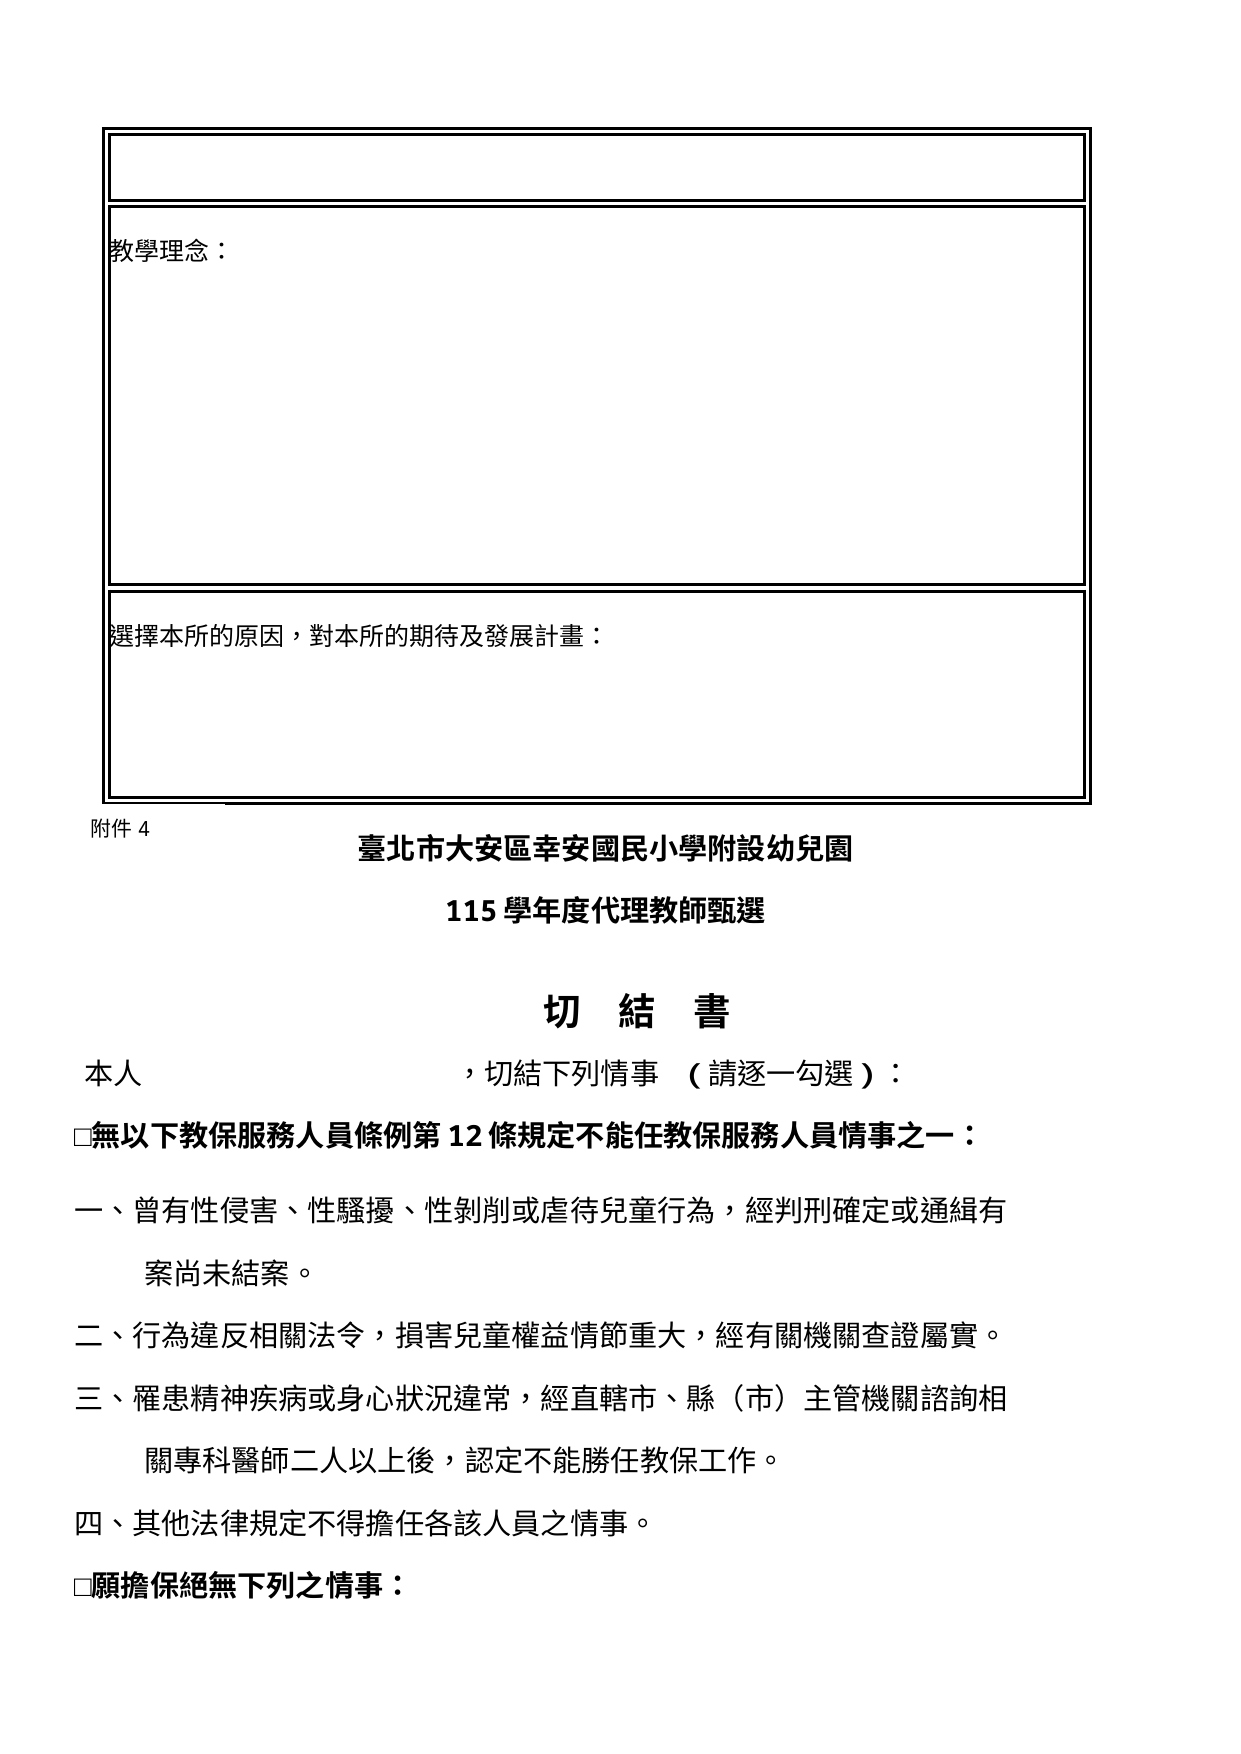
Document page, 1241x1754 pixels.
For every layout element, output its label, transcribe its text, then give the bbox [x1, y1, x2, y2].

text 二、行為違反相關法令，損害兒童權益情節重大，經有關機關查證屬實。 [74, 1292, 1137, 1355]
table_cell 選擇本所的原因，對本所的期待及發展計畫： [106, 583, 1087, 796]
text 臺北市大安區幸安國民小學附設幼兒園 [74, 805, 1137, 867]
text 關專科醫師二人以上後，認定不能勝任教保工作。 [74, 1417, 1137, 1480]
text 三、罹患精神疾病或身心狀況違常，經直轄市、縣（市）主管機關諮詢相 [74, 1355, 1137, 1417]
text □願擔保絕無下列之情事： [74, 1542, 1137, 1605]
text 本人 ，切結下列情事 (請逐一勾選)： [84, 1030, 1139, 1092]
text 四、其他法律規定不得擔任各該人員之情事。 [74, 1480, 1137, 1542]
table_cell [106, 130, 1087, 199]
text 115學年度代理教師甄選 [74, 867, 1137, 930]
text 案尚未結案。 [74, 1230, 1137, 1292]
text □無以下教保服務人員條例第12條規定不能任教保服務人員情事之一： [74, 1092, 1137, 1155]
table_cell 教學理念： [106, 199, 1087, 583]
text 一、曾有性侵害、性騷擾、性剝削或虐待兒童行為，經判刑確定或通緝有 [74, 1167, 1137, 1230]
text 切 結 書 [136, 967, 1137, 1030]
